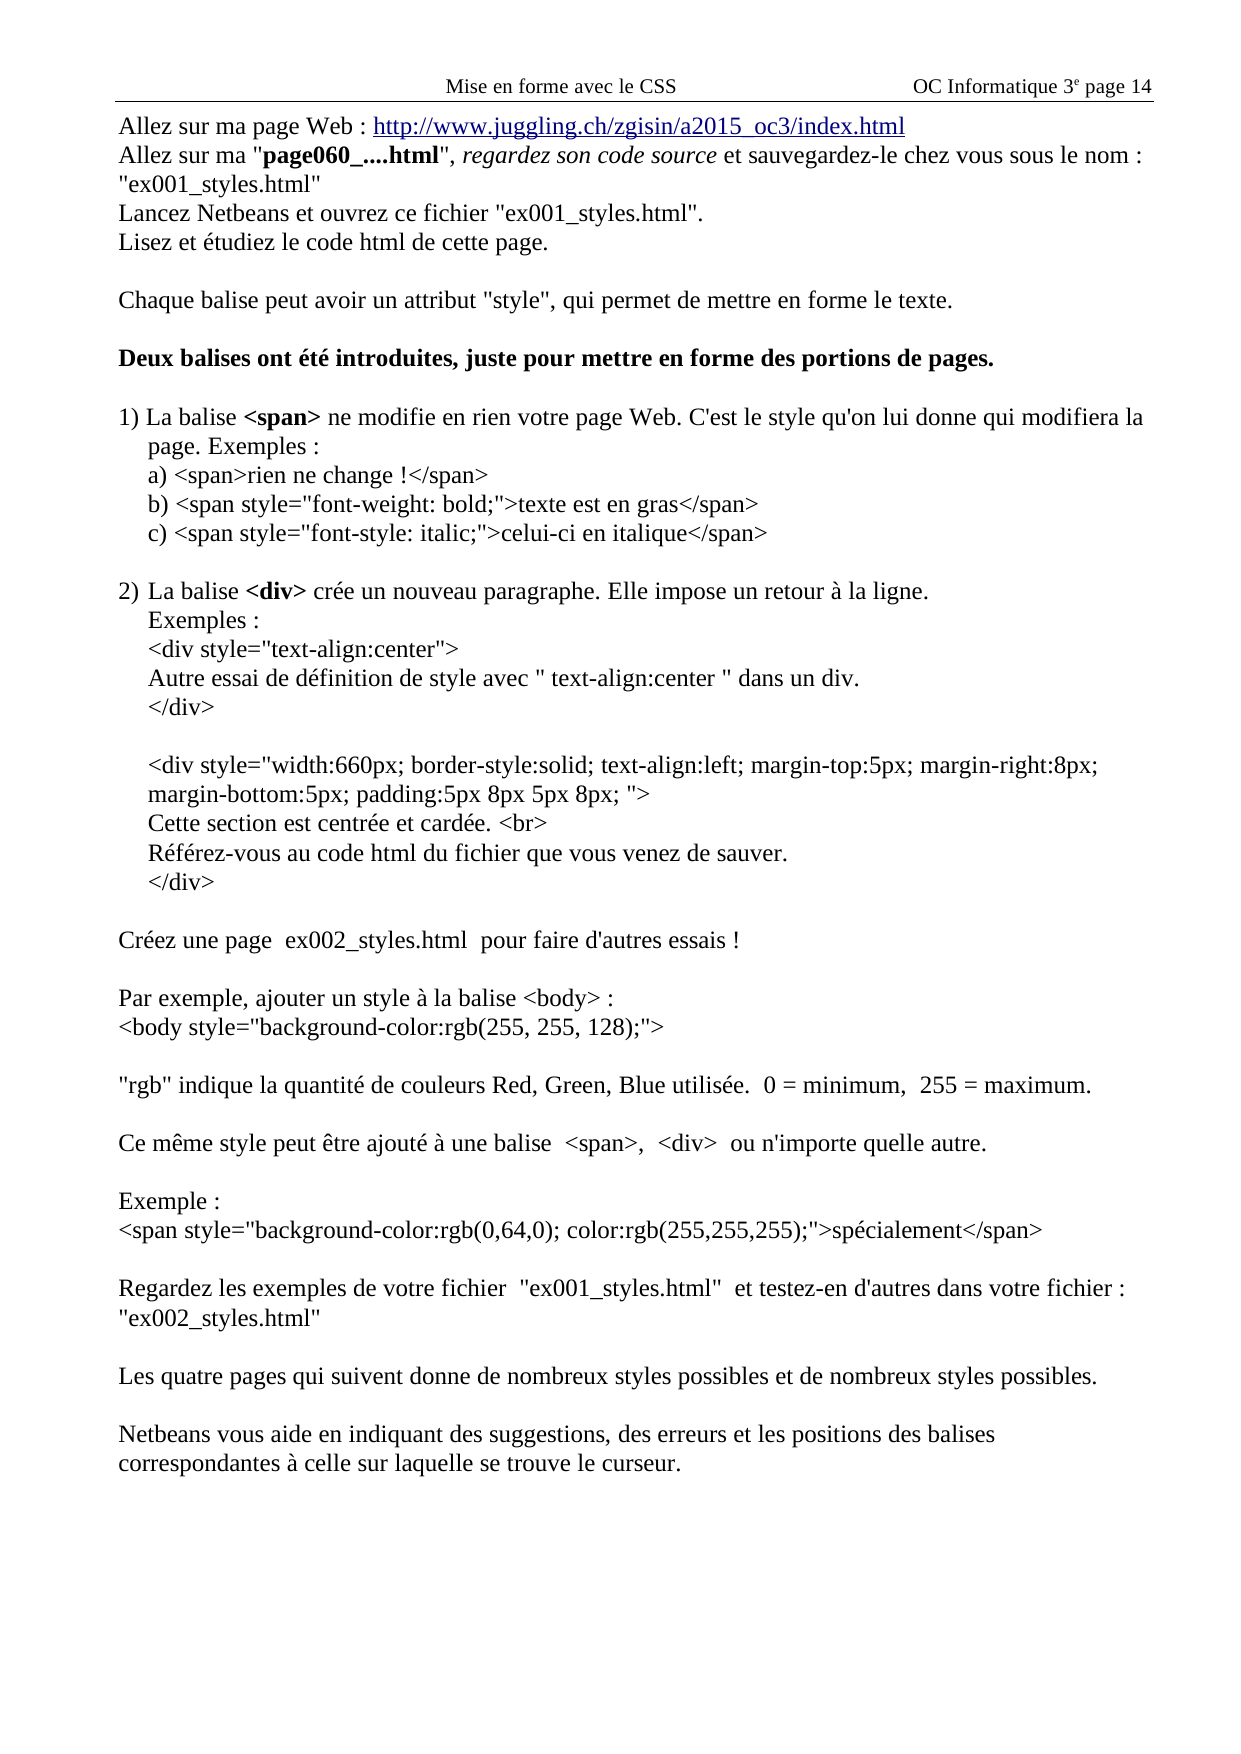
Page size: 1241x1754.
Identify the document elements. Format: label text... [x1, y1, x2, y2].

text 2) La balise <div> crée un nouveau paragraphe. Elle impose un retour à la ligne. [118, 576, 1152, 605]
text Netbeans vous aide en indiquant des suggestions, des erreurs et les positions des balises correspondantes à celle sur laquelle se trouve le curseur. [118, 1419, 1152, 1477]
text b) <span style="font-weight: bold;">texte est en gras</span> [118, 489, 1152, 518]
text Lancez Netbeans et ouvrez ce fichier "ex001_styles.html". [118, 198, 1152, 227]
text Par exemple, ajouter un style à la balise <body> : [118, 983, 1152, 1012]
text Deux balises ont été introduites, juste pour mettre en forme des portions de pages. [118, 343, 1152, 372]
text Allez sur ma "page060_....html", regardez son code source et sauvegardez-le chez vous sous le nom : "ex001_styles.html" [118, 140, 1152, 198]
text "rgb" indique la quantité de couleurs Red, Green, Blue utilisée. 0 = minimum, 255 = maximum. [118, 1070, 1152, 1099]
text Exemples : [118, 605, 1152, 634]
text </div> [118, 866, 1152, 896]
text <div style="width:660px; border-style:solid; text-align:left; margin-top:5px; margin-right:8px; margin-bottom:5px; padding:5px 8px 5px 8px; "> [118, 750, 1152, 808]
text Créez une page ex002_styles.html pour faire d'autres essais ! [118, 924, 1152, 954]
text Lisez et étudiez le code html de cette page. [118, 227, 1152, 256]
text Les quatre pages qui suivent donne de nombreux styles possibles et de nombreux styles possibles. [118, 1361, 1152, 1389]
text Référez-vous au code html du fichier que vous venez de sauver. [118, 837, 1152, 866]
text Allez sur ma page Web : http://www.juggling.ch/zgisin/a2015_oc3/index.html [118, 111, 1152, 140]
text <div style="text-align:center"> [118, 634, 1152, 663]
text <body style="background-color:rgb(255, 255, 128);"> [118, 1012, 1152, 1041]
text a) <span>rien ne change !</span> [118, 459, 1152, 489]
text Chaque balise peut avoir un attribut "style", qui permet de mettre en forme le texte. [118, 285, 1152, 314]
text c) <span style="font-style: italic;">celui-ci en italique</span> [118, 518, 1152, 547]
text Exemple : [118, 1186, 1152, 1215]
text 1) La balise <span> ne modifie en rien votre page Web. C'est le style qu'on lui donne qui modifiera la page. Exemples : [118, 401, 1152, 459]
text <span style="background-color:rgb(0,64,0); color:rgb(255,255,255);">spécialement</span> [118, 1215, 1152, 1244]
text Autre essai de définition de style avec " text-align:center " dans un div. </div> [118, 663, 1152, 721]
text Ce même style peut être ajouté à une balise <span>, <div> ou n'importe quelle autre. [118, 1128, 1152, 1157]
text Regardez les exemples de votre fichier "ex001_styles.html" et testez-en d'autres dans votre fichier : "ex002_styles.html" [118, 1273, 1152, 1331]
text Cette section est centrée et cardée. <br> [118, 808, 1152, 837]
